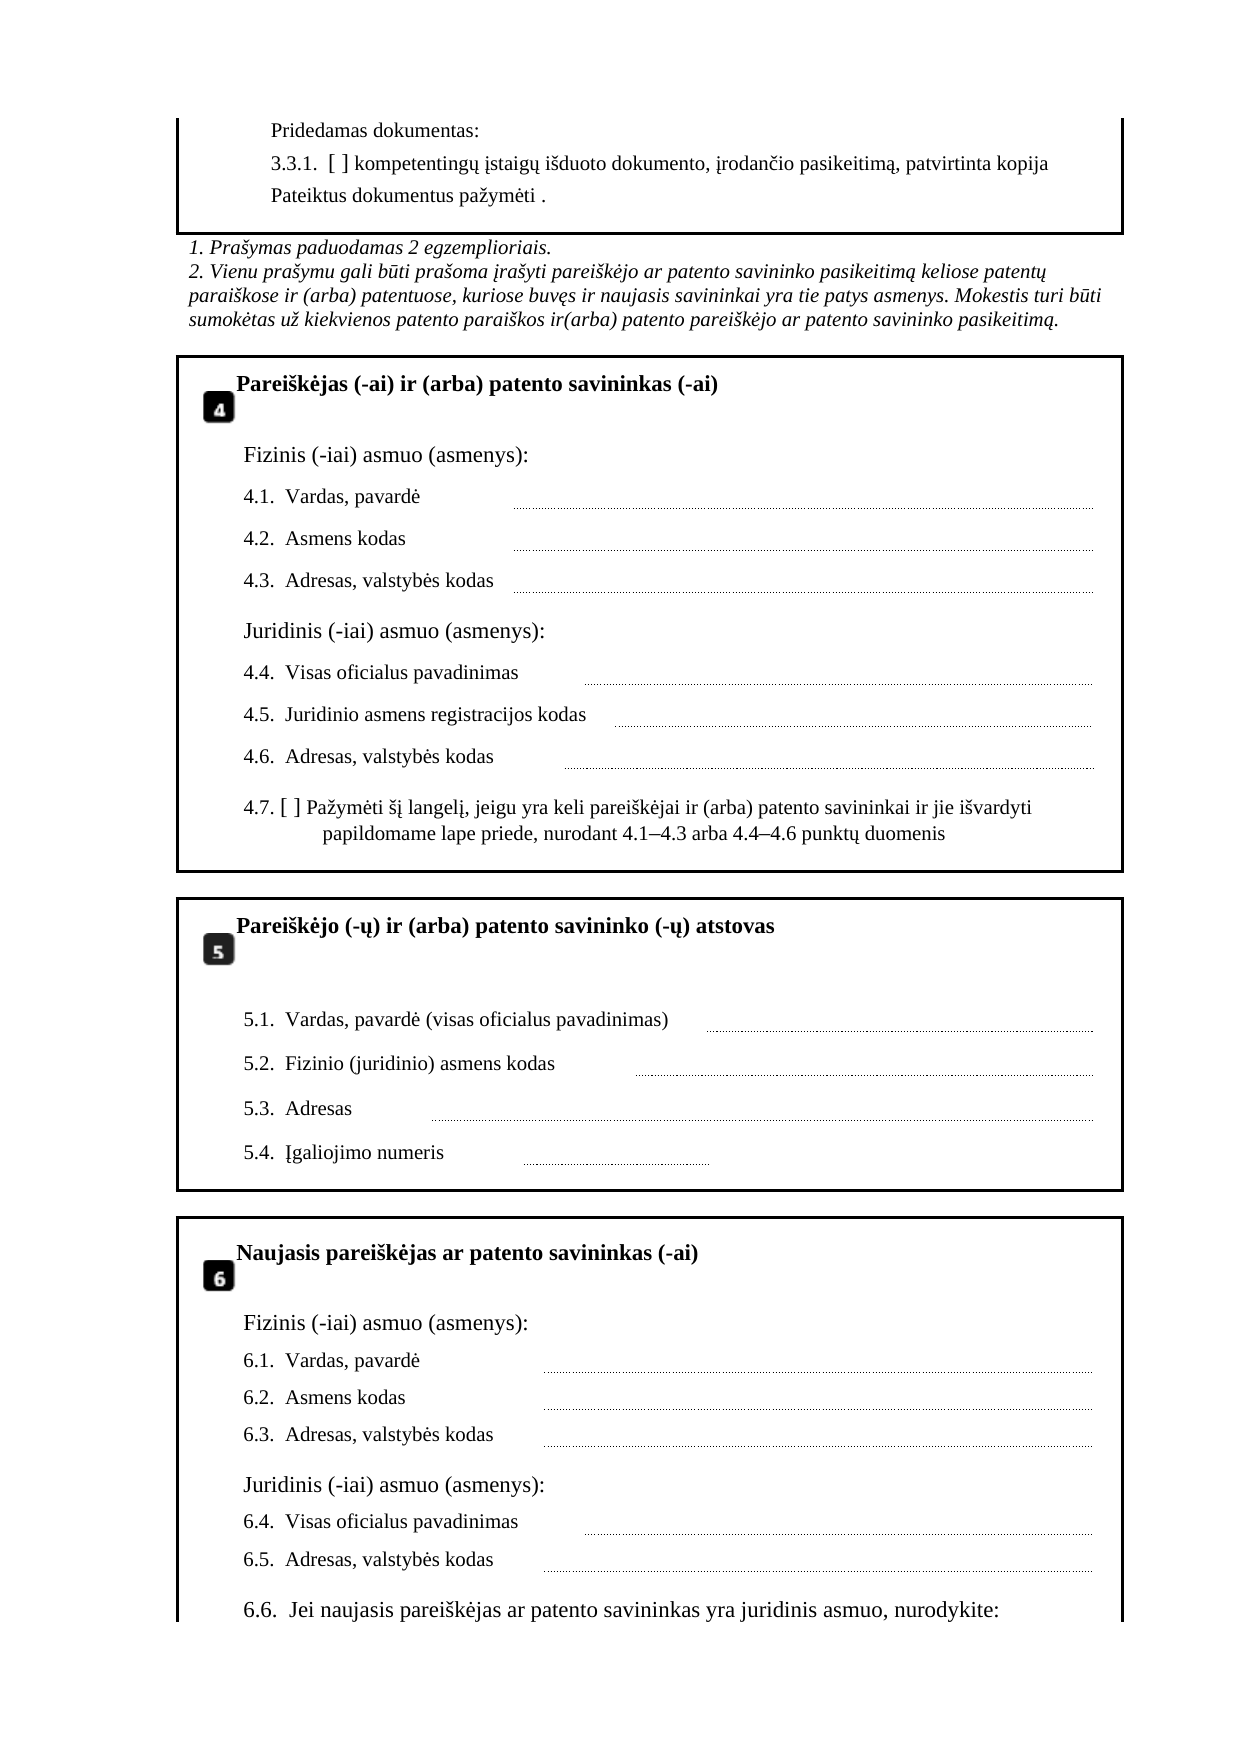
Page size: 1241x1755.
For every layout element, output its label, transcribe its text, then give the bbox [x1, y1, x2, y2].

table_cell 6.3. Adresas, valstybės kodas [232, 1409, 544, 1446]
table_cell [179, 1372, 232, 1409]
table_cell [1094, 468, 1121, 508]
table_cell Juridinis (-iai) asmuo (asmenys): [232, 592, 585, 643]
table_cell [544, 1534, 1094, 1571]
table_cell Fizinis (-iai) asmuo (asmenys): [232, 424, 564, 467]
table_cell [179, 1446, 232, 1497]
table_cell [1094, 1498, 1121, 1533]
table_cell 3.3.1. [ ][] kompetentingų įstaigų išduoto dokumento, įrodančio pasikeitimą, patvirtinta kopija [259, 142, 1121, 176]
table_cell [179, 768, 1121, 793]
table_cell 1. Prašymas paduodamas 2 egzemplioriais. [177, 235, 1122, 259]
table_cell [179, 176, 259, 207]
table_cell 5.2. Fizinio (juridinio) asmens kodas [232, 1031, 636, 1075]
table_cell [179, 550, 232, 592]
table_cell 4.2. Asmens kodas [232, 508, 514, 550]
table_cell 6.5. Adresas, valstybės kodas [232, 1534, 544, 1571]
table_cell [179, 1596, 232, 1622]
table_cell 6.1. Vardas, pavardė [232, 1336, 544, 1372]
table_cell [179, 1336, 232, 1372]
table_cell [179, 644, 232, 684]
table_cell [179, 1075, 232, 1120]
table_cell [179, 1120, 232, 1164]
table_cell 6.4. Visas oficialus pavadinimas [232, 1498, 585, 1533]
table_header Pareiškėjo (-ų) ir (arba) patento savininko (-ų) atstovas [179, 900, 1121, 988]
table_cell [179, 846, 1121, 870]
table_cell 4.4. Visas oficialus pavadinimas [232, 644, 585, 684]
table_cell [544, 1336, 1094, 1372]
table_cell [179, 1293, 232, 1336]
table_cell [1094, 644, 1121, 684]
table_cell [1094, 684, 1121, 726]
table_cell Pateiktus dokumentus pažymėti [X]. [259, 176, 1121, 207]
table_cell [585, 644, 1093, 684]
table_cell Fizinis (-iai) asmuo (asmenys): [232, 1293, 585, 1336]
table_cell [565, 726, 1093, 768]
table_cell [1094, 1336, 1121, 1372]
table_cell [179, 1031, 232, 1075]
table_cell [179, 142, 259, 176]
table_cell [636, 1031, 1094, 1075]
table_cell [432, 1075, 1094, 1120]
table_cell 6.2. Asmens kodas [232, 1372, 544, 1409]
table_cell [585, 592, 1121, 643]
table_cell [179, 424, 232, 467]
table_cell [1094, 726, 1121, 768]
table_header Naujasis pareiškėjas ar patento savininkas (-ai) [179, 1219, 1121, 1293]
table_cell [179, 1409, 232, 1446]
table_cell [615, 684, 1093, 726]
table_cell [232, 1571, 1121, 1596]
table_cell 5.4. Įgaliojimo numeris [232, 1120, 524, 1164]
table_cell Juridinis (-iai) asmuo (asmenys): [232, 1446, 585, 1497]
table_cell [179, 1571, 232, 1596]
table_cell 4.3. Adresas, valstybės kodas [232, 550, 514, 592]
table_cell [179, 592, 232, 643]
table_cell [710, 1120, 1121, 1164]
table_cell [544, 1409, 1094, 1446]
table_cell [179, 508, 232, 550]
table_cell [1094, 988, 1121, 1031]
table_cell [1094, 1534, 1121, 1571]
table_cell Pridedamas dokumentas: [259, 118, 1121, 142]
table_cell [514, 508, 1093, 550]
table_header Pareiškėjas (-ai) ir (arba) patento savininkas (-ai) [179, 358, 1121, 424]
table_cell 6.6. Jei naujasis pareiškėjas ar patento savininkas yra juridinis asmuo, nurodykite: [232, 1596, 1121, 1622]
table_cell 5.3. Adresas [232, 1075, 432, 1120]
table_cell [179, 726, 232, 768]
table_cell [1094, 508, 1121, 550]
table_cell [179, 1534, 232, 1571]
table_cell 4.5. Juridinio asmens registracijos kodas [232, 684, 615, 726]
table_cell [1094, 550, 1121, 592]
table_cell [707, 988, 1094, 1031]
table_cell [179, 1164, 1121, 1189]
table_cell [179, 684, 232, 726]
table_cell [179, 1498, 232, 1533]
table_cell [179, 793, 232, 846]
table_cell [585, 1498, 1094, 1533]
table_cell [514, 550, 1093, 592]
table_cell [1094, 1031, 1121, 1075]
table_cell 2. Vienu prašymu gali būti prašoma įrašyti pareiškėjo ar patento savininko pasikeitimą keliose patentų paraiškose ir (arba) patentuose, kuriose buvęs ir naujasis savininkai yra tie patys asmenys. Mokestis turi būti sumokėtas už kiekvienos patento paraiškos ir(arba) patento pareiškėjo ar patento savininko pasikeitimą. [177, 259, 1122, 331]
table_cell 5.1. Vardas, pavardė (visas oficialus pavadinimas) [232, 988, 707, 1031]
table_cell 4.6. Adresas, valstybės kodas [232, 726, 564, 768]
table_cell [565, 424, 1121, 467]
table_cell 4.7. [ ][] Pažymėti šį langelį, jeigu yra keli pareiškėjai ir (arba) patento savininkai ir jie išvardyti papildomame lape priede, nurodant 4.1–4.3 arba 4.4–4.6 punktų duomenis [232, 793, 1121, 846]
table_cell [179, 468, 232, 508]
table_cell [585, 1293, 1121, 1336]
table_cell [179, 208, 1121, 232]
table_cell [1094, 1075, 1121, 1120]
table_cell [524, 1120, 710, 1164]
table_cell 4.1. Vardas, pavardė [232, 468, 514, 508]
table_cell [514, 468, 1093, 508]
table_cell [544, 1372, 1094, 1409]
table_cell [1094, 1409, 1121, 1446]
table_cell [179, 988, 232, 1031]
table_cell [179, 118, 259, 142]
table_cell [1094, 1372, 1121, 1409]
table_cell [585, 1446, 1121, 1497]
